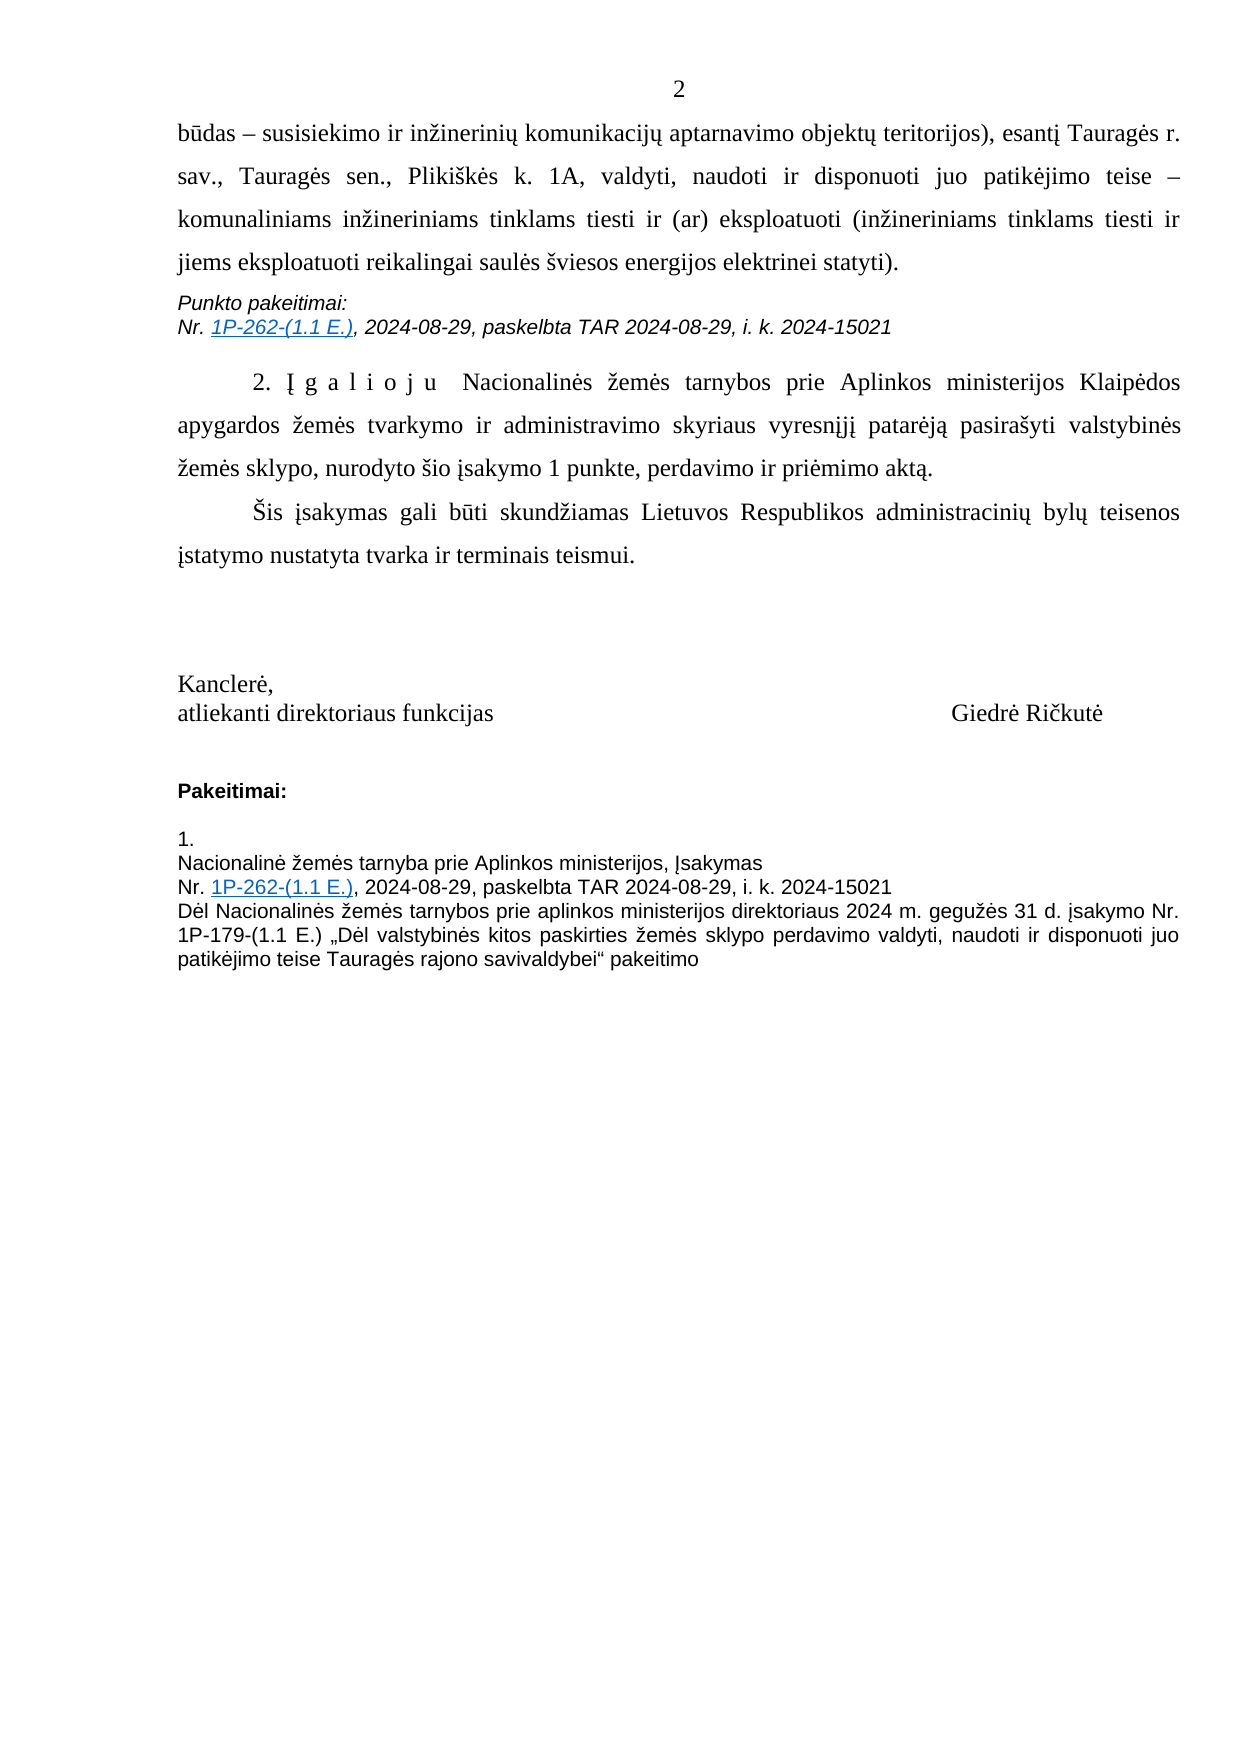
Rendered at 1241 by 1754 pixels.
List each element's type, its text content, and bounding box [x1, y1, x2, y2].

text Nr. 1P-262-(1.1 E.), 2024-08-29, paskelbta TAR 2024-08-29, i. k. 2024-15021 [177, 314, 1181, 338]
text Punkto pakeitimai: [177, 291, 1181, 314]
text 2. Įgalioju Nacionalinės žemės tarnybos prie Aplinkos ministerijos Klaipėdos apygardos žemės tvarkymo ir administravimo skyriaus vyresnįjį patarėją pasirašyti valstybinės žemės sklypo, nurodyto šio įsakymo 1 punkte, perdavimo ir priėmimo aktą. [177, 367, 1181, 482]
text Nacionalinė žemės tarnyba prie Aplinkos ministerijos, Įsakymas [177, 851, 1181, 875]
text Dėl Nacionalinės žemės tarnybos prie aplinkos ministerijos direktoriaus 2024 m. gegužės 31 d. įsakymo Nr. 1P-179-(1.1 E.) „Dėl valstybinės kitos paskirties žemės sklypo perdavimo valdyti, naudoti ir disponuoti juo patikėjimo teise Tauragės rajono savivaldybei“ pakeitimo [177, 899, 1181, 971]
text Nr. 1P-262-(1.1 E.), 2024-08-29, paskelbta TAR 2024-08-29, i. k. 2024-15021 [177, 875, 1181, 899]
text Kanclerė, [177, 669, 1181, 698]
text Pakeitimai: [177, 779, 1181, 803]
text atliekanti direktoriaus funkcijas Giedrė Ričkutė [177, 698, 1181, 727]
text Šis įsakymas gali būti skundžiamas Lietuvos Respublikos administracinių bylų teisenos įstatymo nustatyta tvarka ir terminais teismui. [177, 497, 1181, 568]
text 1. [177, 827, 1181, 851]
text būdas – susisiekimo ir inžinerinių komunikacijų aptarnavimo objektų teritorijos), esantį Tauragės r. sav., Tauragės sen., Plikiškės k. 1A, valdyti, naudoti ir disponuoti juo patikėjimo teise – komunaliniams inžineriniams tinklams tiesti ir (ar) eksploatuoti (inžineriniams tinklams tiesti ir jiems eksploatuoti reikalingai saulės šviesos energijos elektrinei statyti). [177, 118, 1181, 276]
